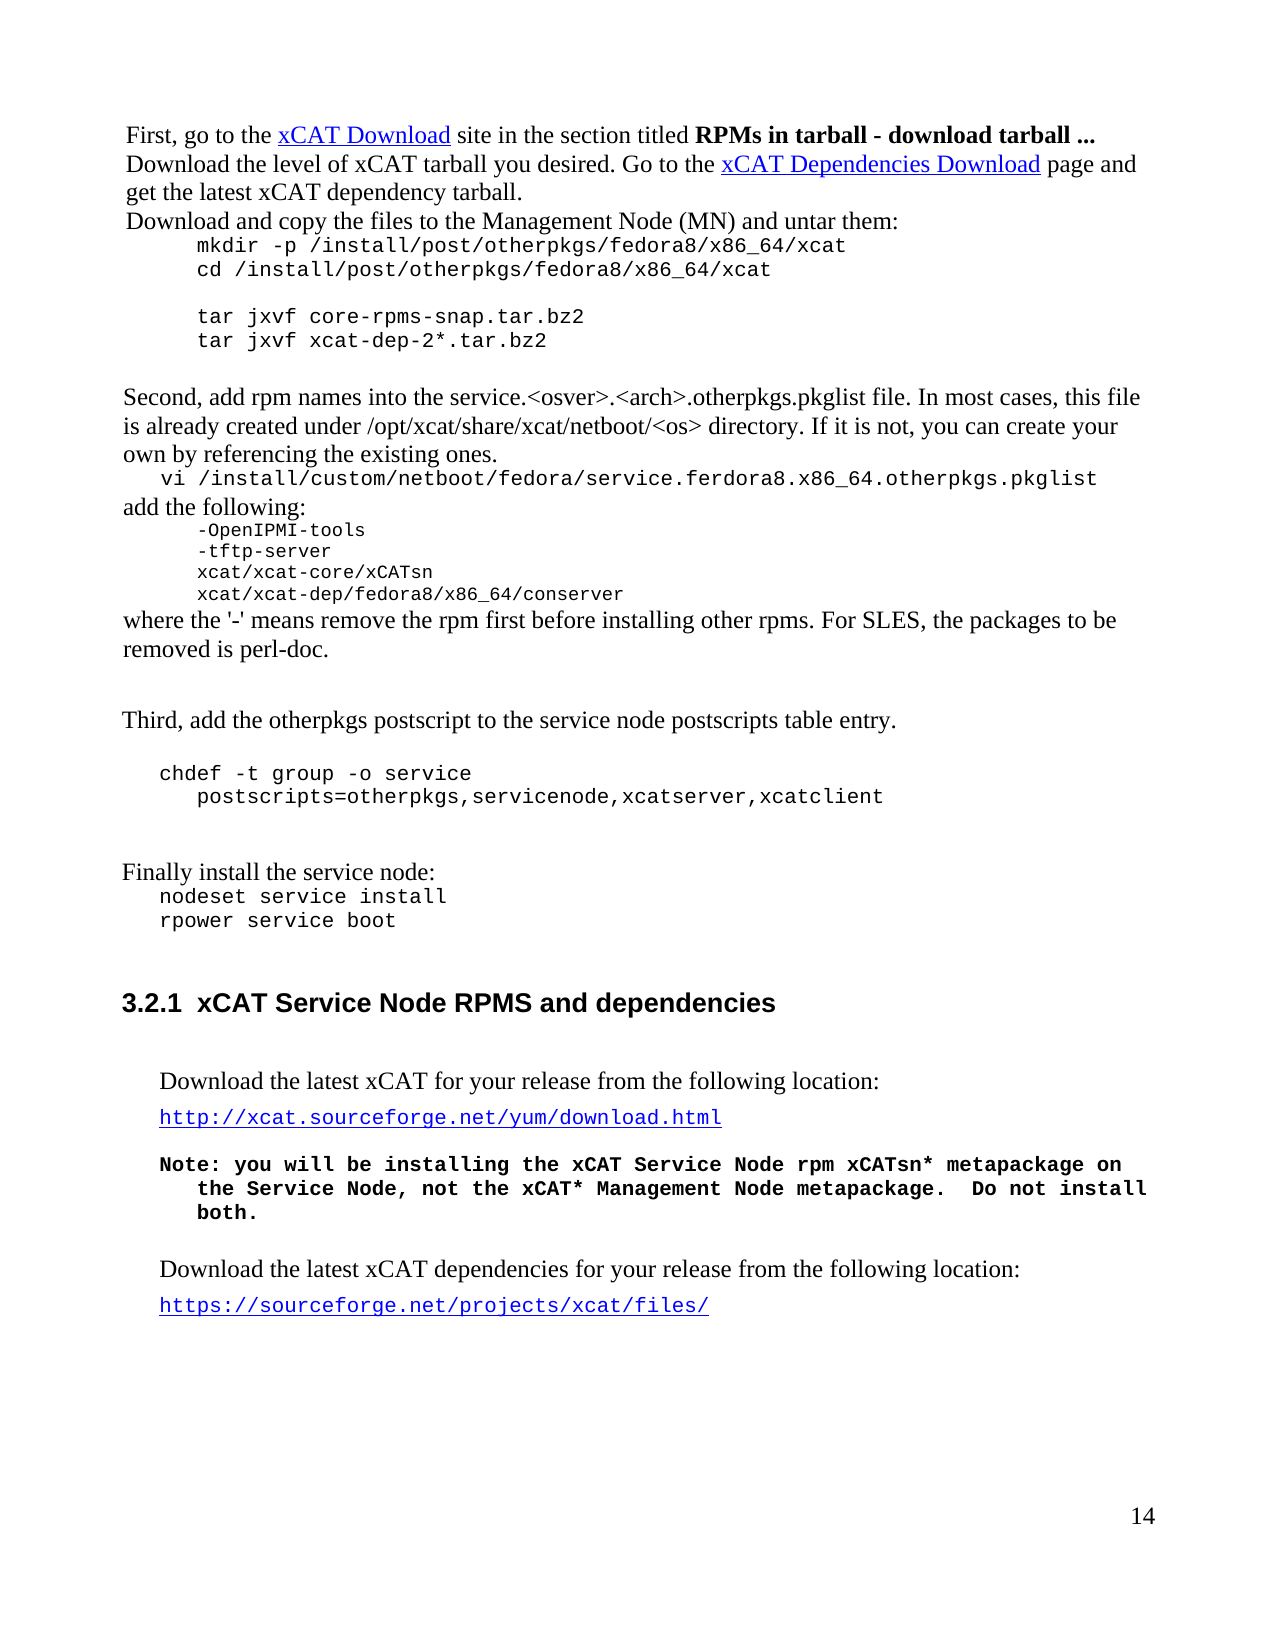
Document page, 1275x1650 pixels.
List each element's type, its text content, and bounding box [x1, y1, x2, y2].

text rpower service boot [159, 910, 1155, 933]
text https://sourceforge.net/projects/xcat/files/ [159, 1295, 1155, 1319]
text tar jxvf xcat-dep-2*.tar.bz2 [197, 329, 1155, 353]
text -tftp-server [197, 542, 1155, 563]
text http://xcat.sourceforge.net/yum/download.html [159, 1107, 1155, 1131]
text xcat/xcat-dep/fedora8/x86_64/conserver [197, 584, 1155, 606]
text mkdir -p /install/post/otherpkgs/fedora8/x86_64/xcat [197, 235, 1155, 259]
text cd /install/post/otherpkgs/fedora8/x86_64/xcat [197, 259, 1155, 282]
text tar jxvf core-rpms-snap.tar.bz2 [197, 306, 1155, 329]
text First, go to the xCAT Download site in the section titled RPMs in tarball - download tarball ... Download the level of xCAT tarball you desired. Go to the xCAT Dependencies Download page and get the latest xCAT dependency tarball. [126, 120, 1155, 206]
text Download the latest xCAT dependencies for your release from the following location: [159, 1254, 1155, 1283]
text vi /install/custom/netboot/fedora/service.ferdora8.x86_64.otherpkgs.pkglist [123, 468, 1155, 492]
text xcat/xcat-core/xCATsn [197, 563, 1155, 584]
text -OpenIPMI-tools [197, 521, 1155, 542]
text add the following: [123, 492, 1155, 521]
text Finally install the service node: [122, 857, 1155, 886]
text Second, add rpm names into the service.<osver>.<arch>.otherpkgs.pkglist file. In most cases, this file is already created under /opt/xcat/share/xcat/netboot/<os> directory. If it is not, you can create your own by referencing the existing ones. [123, 382, 1155, 468]
text nodeset service install [159, 886, 1155, 910]
text where the '-' means remove the rpm first before installing other rpms. For SLES, the packages to be removed is perl-doc. [123, 606, 1155, 664]
text Third, add the otherpkgs postscript to the service node postscripts table entry. [122, 705, 1155, 734]
subtitle xCAT Service Node RPMS and dependencies [122, 987, 1155, 1018]
text chdef -t group -o service postscripts=otherpkgs,servicenode,xcatserver,xcatclient [159, 763, 1155, 810]
text Download and copy the files to the Management Node (MN) and untar them: [126, 206, 1155, 235]
text Note: you will be installing the xCAT Service Node rpm xCATsn* metapackage on the Service Node, not the xCAT* Management Node metapackage. Do not install both. [159, 1154, 1155, 1225]
text Download the latest xCAT for your release from the following location: [159, 1066, 1155, 1094]
